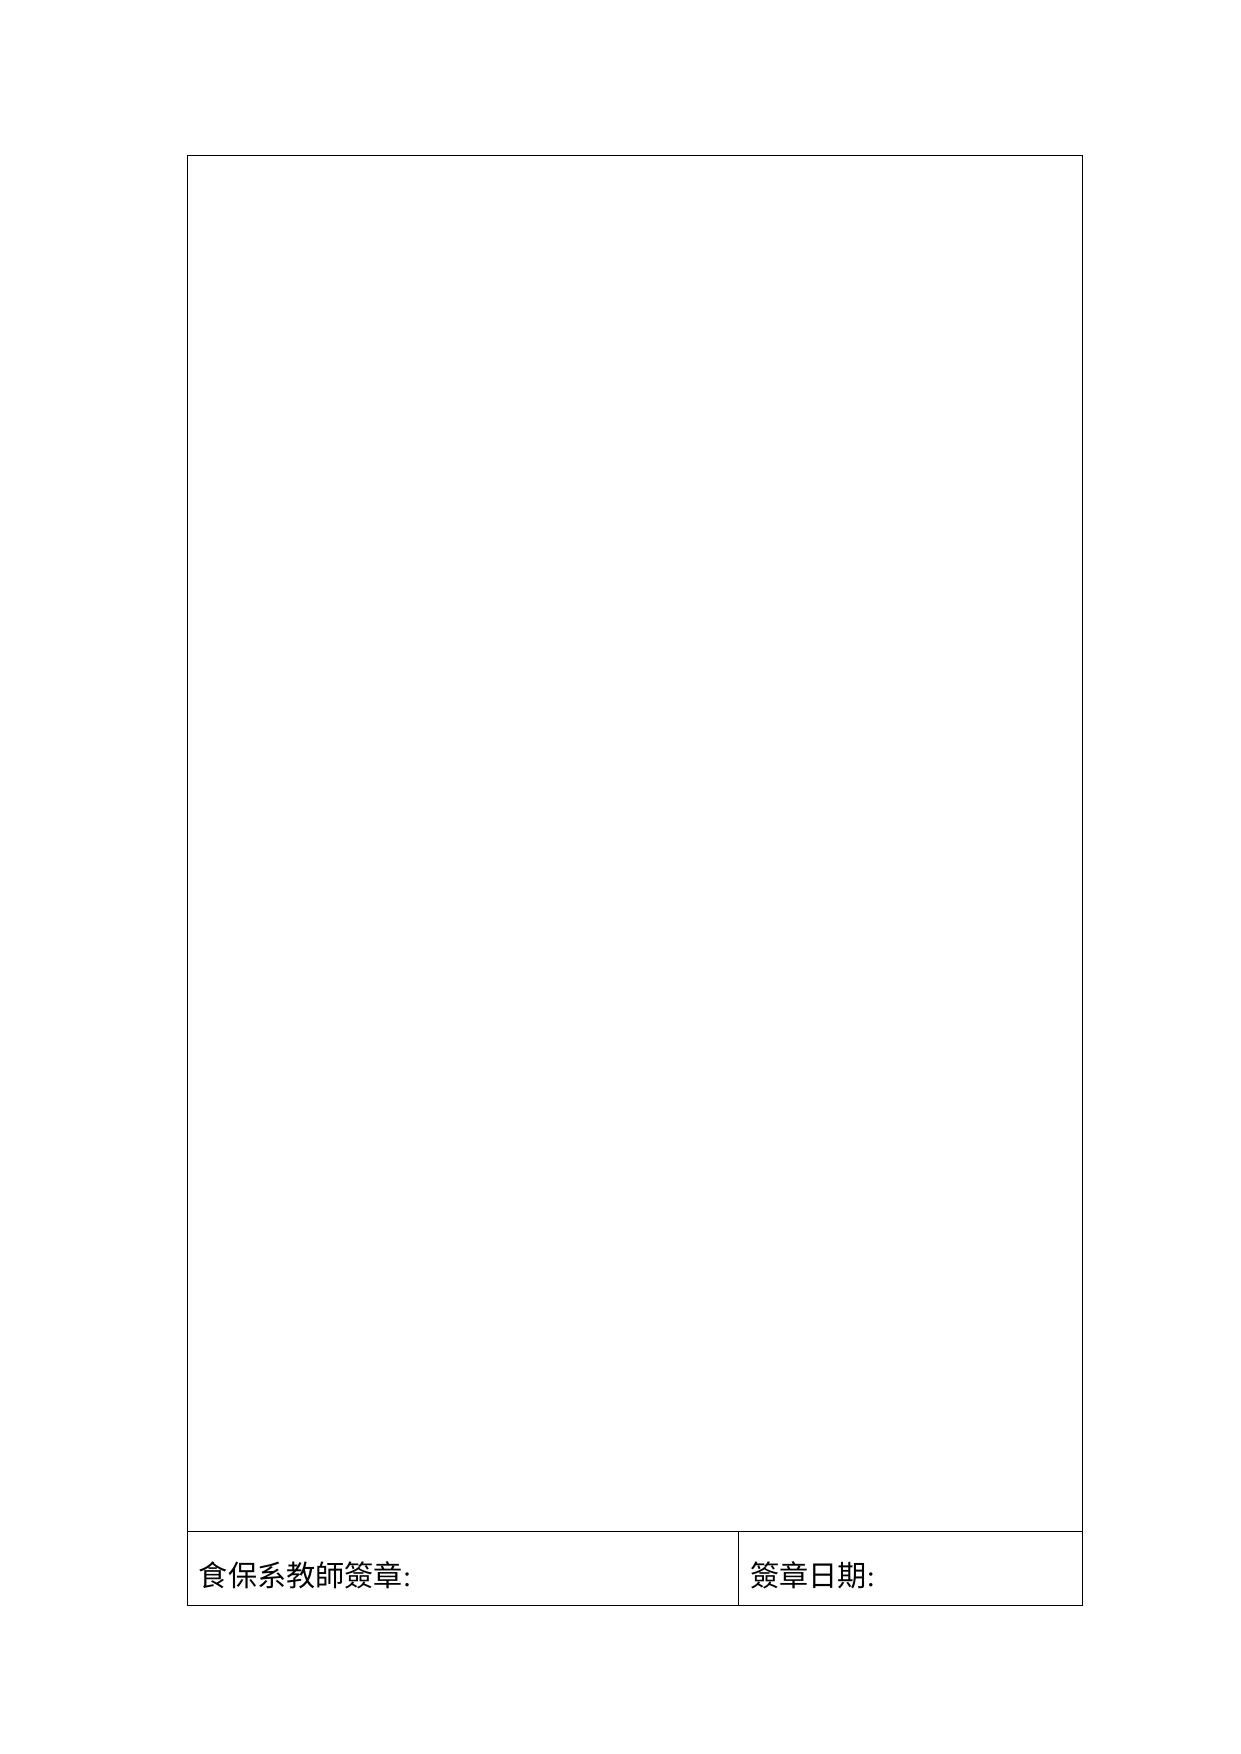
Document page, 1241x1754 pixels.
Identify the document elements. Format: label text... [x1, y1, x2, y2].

table_cell 食保系教師簽章: [188, 1532, 738, 1605]
table_cell [188, 156, 1082, 1531]
table_cell 簽章日期: [739, 1532, 1082, 1605]
